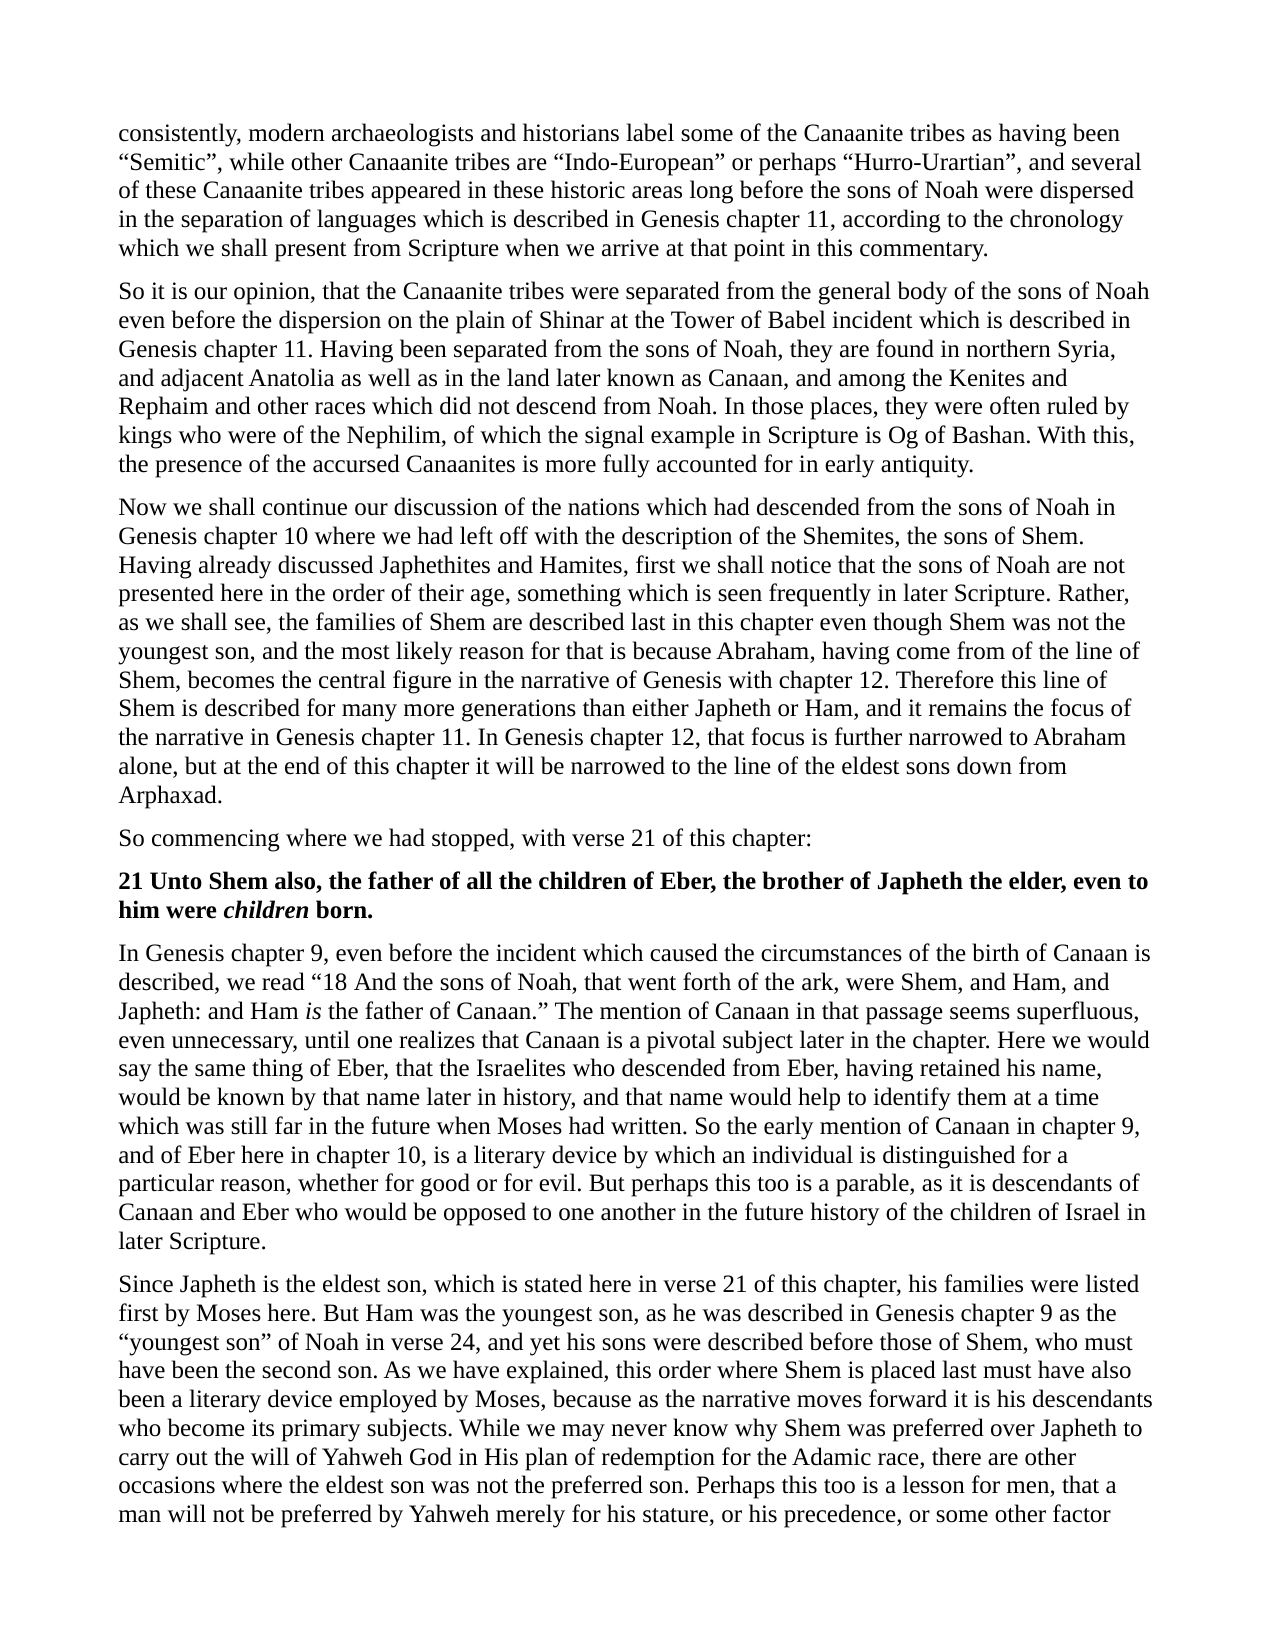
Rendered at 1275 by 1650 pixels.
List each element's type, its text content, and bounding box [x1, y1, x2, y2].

text consistently, modern archaeologists and historians label some of the Canaanite tribes as having been “Semitic”, while other Canaanite tribes are “Indo-European” or perhaps “Hurro-Urartian”, and several of these Canaanite tribes appeared in these historic areas long before the sons of Noah were dispersed in the separation of languages which is described in Genesis chapter 11, according to the chronology which we shall present from Scripture when we arrive at that point in this commentary. [118, 118, 1157, 262]
text Since Japheth is the eldest son, which is stated here in verse 21 of this chapter, his families were listed first by Moses here. But Ham was the youngest son, as he was described in Genesis chapter 9 as the “youngest son” of Noah in verse 24, and yet his sons were described before those of Shem, who must have been the second son. As we have explained, this order where Shem is placed last must have also been a literary device employed by Moses, because as the narrative moves forward it is his descendants who become its primary subjects. While we may never know why Shem was preferred over Japheth to carry out the will of Yahweh God in His plan of redemption for the Adamic race, there are other occasions where the eldest son was not the preferred son. Perhaps this too is a lesson for men, that a man will not be preferred by Yahweh merely for his stature, or his precedence, or some other factor [118, 1269, 1157, 1528]
text Now we shall continue our discussion of the nations which had descended from the sons of Noah in Genesis chapter 10 where we had left off with the description of the Shemites, the sons of Shem. Having already discussed Japhethites and Hamites, first we shall notice that the sons of Noah are not presented here in the order of their age, something which is seen frequently in later Scripture. Rather, as we shall see, the families of Shem are described last in this chapter even though Shem was not the youngest son, and the most likely reason for that is because Abraham, having come from of the line of Shem, becomes the central figure in the narrative of Genesis with chapter 12. Therefore this line of Shem is described for many more generations than either Japheth or Ham, and it remains the focus of the narrative in Genesis chapter 11. In Genesis chapter 12, that focus is further narrowed to Abraham alone, but at the end of this chapter it will be narrowed to the line of the eldest sons down from Arphaxad. [118, 492, 1157, 808]
text 21 Unto Shem also, the father of all the children of Eber, the brother of Japheth the elder, even to him were children born. [118, 866, 1157, 924]
text In Genesis chapter 9, even before the incident which caused the circumstances of the birth of Canaan is described, we read “18 And the sons of Noah, that went forth of the ark, were Shem, and Ham, and Japheth: and Ham is the father of Canaan.” The mention of Canaan in that passage seems superfluous, even unnecessary, until one realizes that Canaan is a pivotal subject later in the chapter. Here we would say the same thing of Eber, that the Israelites who descended from Eber, having retained his name, would be known by that name later in history, and that name would help to identify them at a time which was still far in the future when Moses had written. So the early mention of Canaan in chapter 9, and of Eber here in chapter 10, is a literary device by which an individual is distinguished for a particular reason, whether for good or for evil. But perhaps this too is a parable, as it is descendants of Canaan and Eber who would be opposed to one another in the future history of the children of Israel in later Scripture. [118, 938, 1157, 1255]
text So it is our opinion, that the Canaanite tribes were separated from the general body of the sons of Noah even before the dispersion on the plain of Shinar at the Tower of Babel incident which is described in Genesis chapter 11. Having been separated from the sons of Noah, they are found in northern Syria, and adjacent Anatolia as well as in the land later known as Canaan, and among the Kenites and Rephaim and other races which did not descend from Noah. In those places, they were often ruled by kings who were of the Nephilim, of which the signal example in Scripture is Og of Bashan. With this, the presence of the accursed Canaanites is more fully accounted for in early antiquity. [118, 276, 1157, 478]
text So commencing where we had stopped, with verse 21 of this chapter: [118, 823, 1157, 852]
